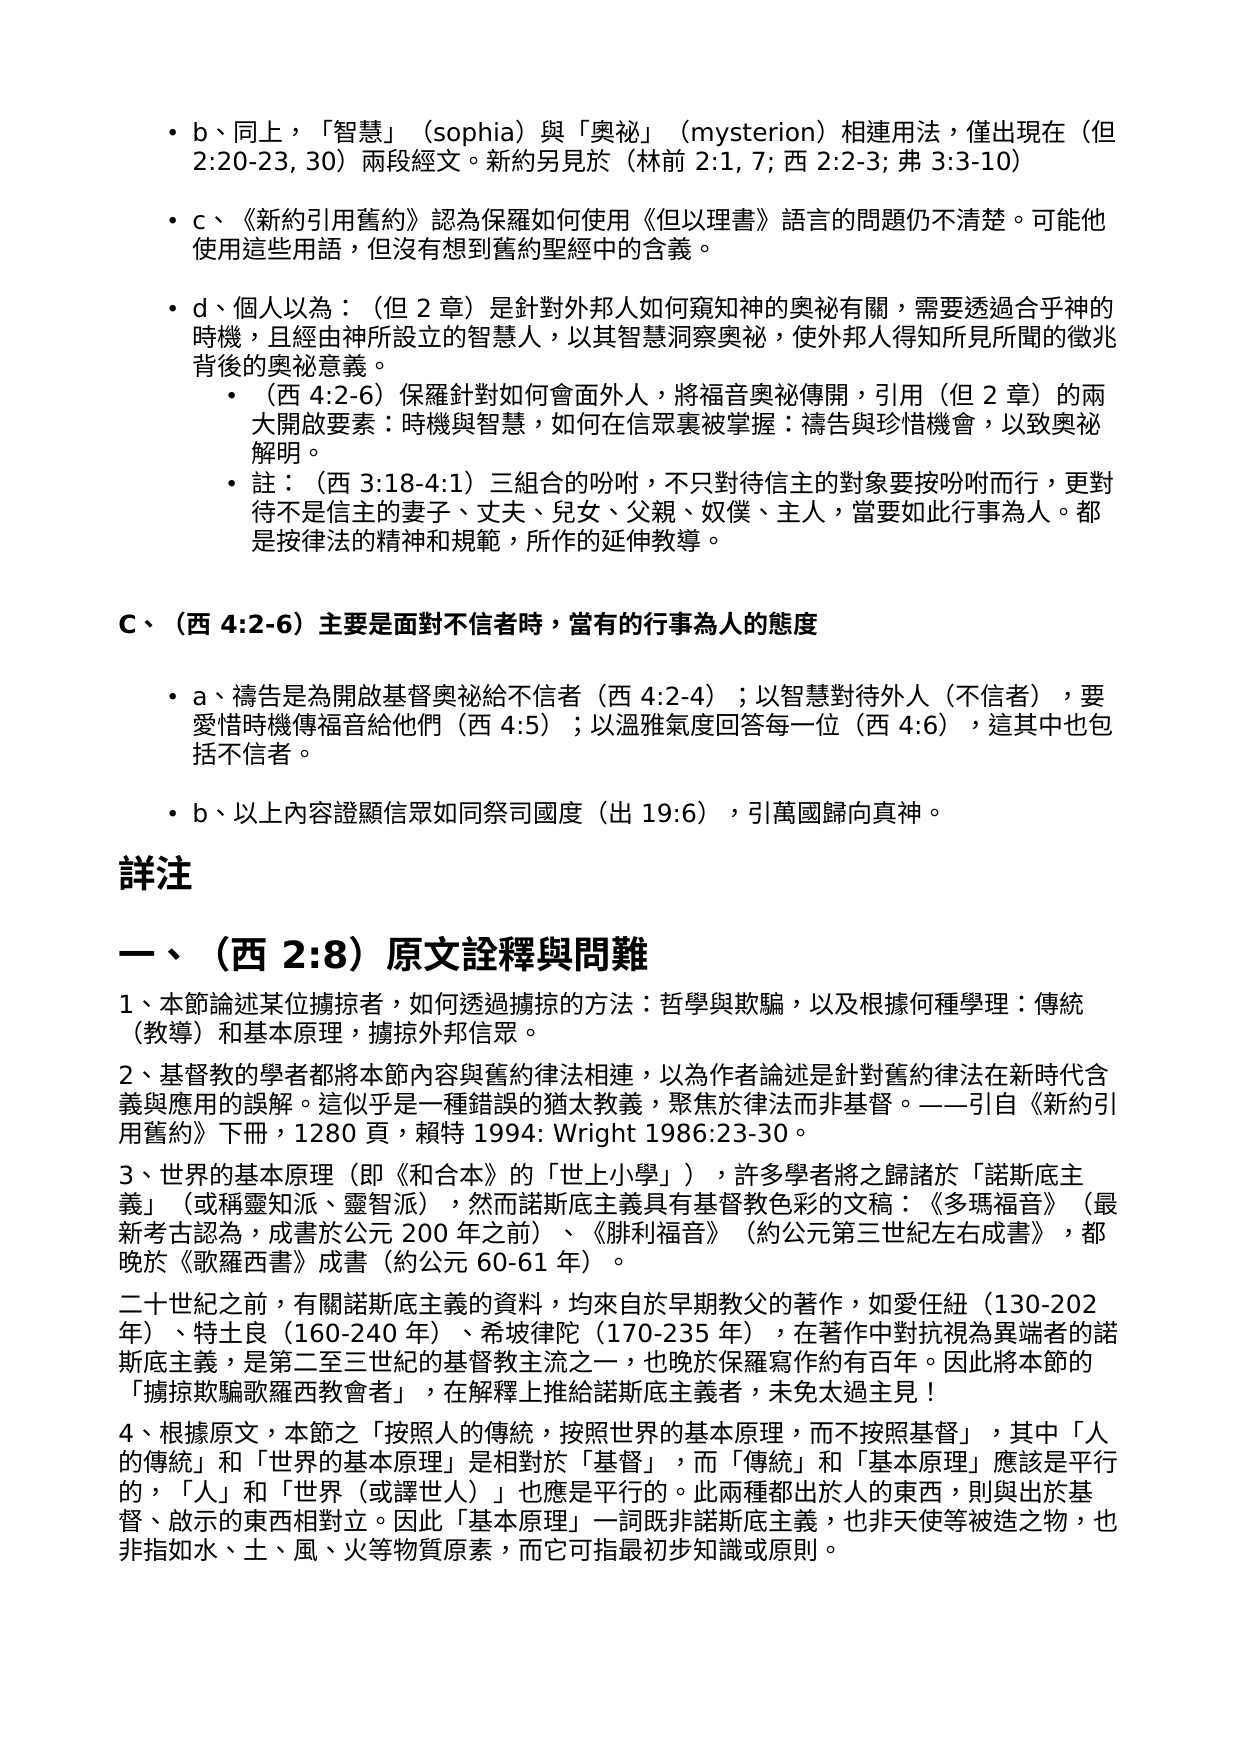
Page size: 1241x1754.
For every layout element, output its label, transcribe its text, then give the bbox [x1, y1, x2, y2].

list d、個人以為：（但 2 章）是針對外邦人如何窺知神的奧祕有關，需要透過合乎神的時機，且經由神所設立的智慧人，以其智慧洞察奧祕，使外邦人得知所見所聞的徵兆背後的奧祕意義。 [177, 294, 1122, 381]
list 註：（西 3:18-4:1）三組合的吩咐，不只對待信主的對象要按吩咐而行，更對待不是信主的妻子、丈夫、兒女、父親、奴僕、主人，當要如此行事為人。都是按律法的精神和規範，所作的延伸教導。 [236, 469, 1122, 556]
subtitle 一、（西 2:8）原文詮釋與問難 [118, 934, 1122, 978]
list a、禱告是為開啟基督奧祕給不信者（西 4:2-4）；以智慧對待外人（不信者），要愛惜時機傳福音給他們（西 4:5）；以溫雅氣度回答每一位（西 4:6），這其中也包括不信者。 [177, 682, 1122, 769]
text 1、本節論述某位擄掠者，如何透過擄掠的方法：哲學與欺騙，以及根據何種學理：傳統（教導）和基本原理，擄掠外邦信眾。 [118, 990, 1122, 1049]
list c、《新約引用舊約》認為保羅如何使用《但以理書》語言的問題仍不清楚。可能他使用這些用語，但沒有想到舊約聖經中的含義。 [177, 206, 1122, 264]
text 2、基督教的學者都將本節內容與舊約律法相連，以為作者論述是針對舊約律法在新時代含義與應用的誤解。這似乎是一種錯誤的猶太教義，聚焦於律法而非基督。——引自《新約引用舊約》下冊，1280 頁，賴特 1994: Wright 1986:23-30。 [118, 1061, 1122, 1149]
subtitle 詳注 [118, 853, 1122, 897]
text 4、根據原文，本節之「按照人的傳統，按照世界的基本原理，而不按照基督」，其中「人的傳統」和「世界的基本原理」是相對於「基督」，而「傳統」和「基本原理」應該是平行的，「人」和「世界（或譯世人）」也應是平行的。此兩種都出於人的東西，則與出於基督、啟示的東西相對立。因此「基本原理」一詞既非諾斯底主義，也非天使等被造之物，也非指如水、土、風、火等物質原素，而它可指最初步知識或原則。 [118, 1419, 1122, 1565]
list b、同上，「智慧」（sophia）與「奧祕」（mysterion）相連用法，僅出現在（但 2:20-23, 30）兩段經文。新約另見於（林前 2:1, 7; 西 2:2-3; 弗 3:3-10） [177, 118, 1122, 176]
subtitle C、（西 4:2-6）主要是面對不信者時，當有的行事為人的態度 [118, 611, 1122, 640]
list （西 4:2-6）保羅針對如何會面外人，將福音奧祕傳開，引用（但 2 章）的兩大開啟要素：時機與智慧，如何在信眾裏被掌握：禱告與珍惜機會，以致奧祕解明。 [236, 381, 1122, 469]
text 二十世紀之前，有關諾斯底主義的資料，均來自於早期教父的著作，如愛任紐（130-202 年）、特土良（160-240 年）、希坡律陀（170-235 年），在著作中對抗視為異端者的諾斯底主義，是第二至三世紀的基督教主流之一，也晚於保羅寫作約有百年。因此將本節的「擄掠欺騙歌羅西教會者」，在解釋上推給諾斯底主義者，未免太過主見！ [118, 1290, 1122, 1407]
text 3、世界的基本原理（即《和合本》的「世上小學」），許多學者將之歸諸於「諾斯底主義」（或稱靈知派、靈智派），然而諾斯底主義具有基督教色彩的文稿：《多瑪福音》（最新考古認為，成書於公元 200 年之前）、《腓利福音》（約公元第三世紀左右成書》，都晚於《歌羅西書》成書（約公元 60-61 年）。 [118, 1161, 1122, 1278]
list b、以上內容證顯信眾如同祭司國度（出 19:6），引萬國歸向真神。 [177, 799, 1122, 828]
